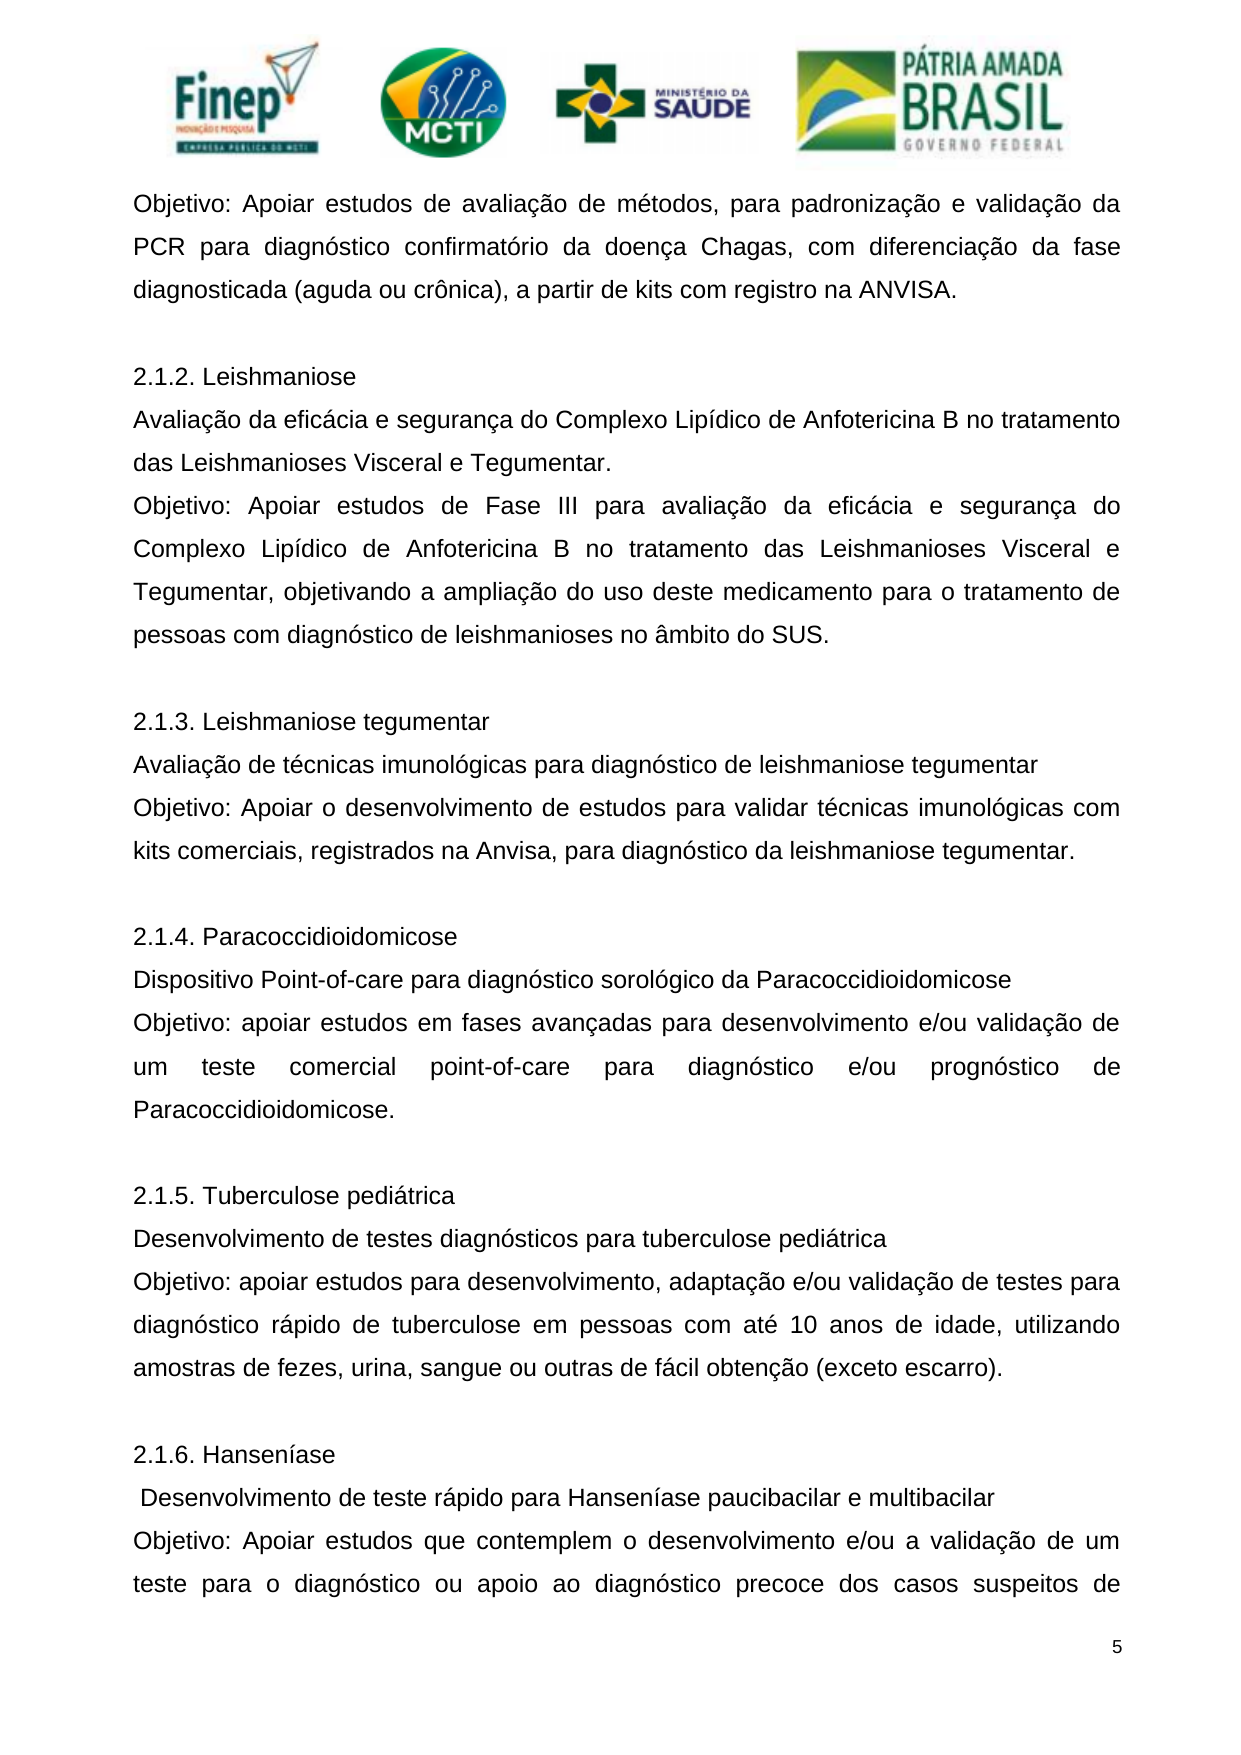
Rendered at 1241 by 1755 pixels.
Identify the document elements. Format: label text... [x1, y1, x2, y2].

text Avaliação da eficácia e segurança do Complexo Lipídico de Anfotericina B no tratamento das Leishmanioses Visceral e Tegumentar. [133, 404, 1122, 476]
text 2.1.3. Leishmaniose tegumentar [133, 706, 1122, 735]
text Desenvolvimento de teste rápido para Hanseníase paucibacilar e multibacilar [133, 1483, 1122, 1511]
text Objetivo: apoiar estudos para desenvolvimento, adaptação e/ou validação de testes para diagnóstico rápido de tuberculose em pessoas com até 10 anos de idade, utilizando amostras de fezes, urina, sangue ou outras de fácil obtenção (exceto escarro). [133, 1267, 1122, 1382]
text 2.1.4. Paracoccidioidomicose [133, 922, 1122, 951]
text Objetivo: apoiar estudos em fases avançadas para desenvolvimento e/ou validação de um teste comercial point-of-care para diagnóstico e/ou prognóstico de Paracoccidioidomicose. [133, 1008, 1122, 1123]
text Dispositivo Point-of-care para diagnóstico sorológico da Paracoccidioidomicose [133, 965, 1122, 994]
text Objetivo: Apoiar estudos de Fase III para avaliação da eficácia e segurança do Complexo Lipídico de Anfotericina B no tratamento das Leishmanioses Visceral e Tegumentar, objetivando a ampliação do uso deste medicamento para o tratamento de pessoas com diagnóstico de leishmanioses no âmbito do SUS. [133, 491, 1122, 649]
text Objetivo: Apoiar estudos que contemplem o desenvolvimento e/ou a validação de um teste para o diagnóstico ou apoio ao diagnóstico precoce dos casos suspeitos de [133, 1526, 1122, 1598]
text Objetivo: Apoiar estudos de avaliação de métodos, para padronização e validação da PCR para diagnóstico confirmatório da doença Chagas, com diferenciação da fase diagnosticada (aguda ou crônica), a partir de kits com registro na ANVISA. [133, 189, 1122, 304]
text Objetivo: Apoiar o desenvolvimento de estudos para validar técnicas imunológicas com kits comerciais, registrados na Anvisa, para diagnóstico da leishmaniose tegumentar. [133, 793, 1122, 864]
text 2.1.2. Leishmaniose [133, 361, 1122, 390]
text 2.1.5. Tuberculose pediátrica [133, 1181, 1122, 1209]
text 2.1.6. Hanseníase [133, 1439, 1122, 1468]
text Desenvolvimento de testes diagnósticos para tuberculose pediátrica [133, 1224, 1122, 1253]
text Avaliação de técnicas imunológicas para diagnóstico de leishmaniose tegumentar [133, 749, 1122, 778]
